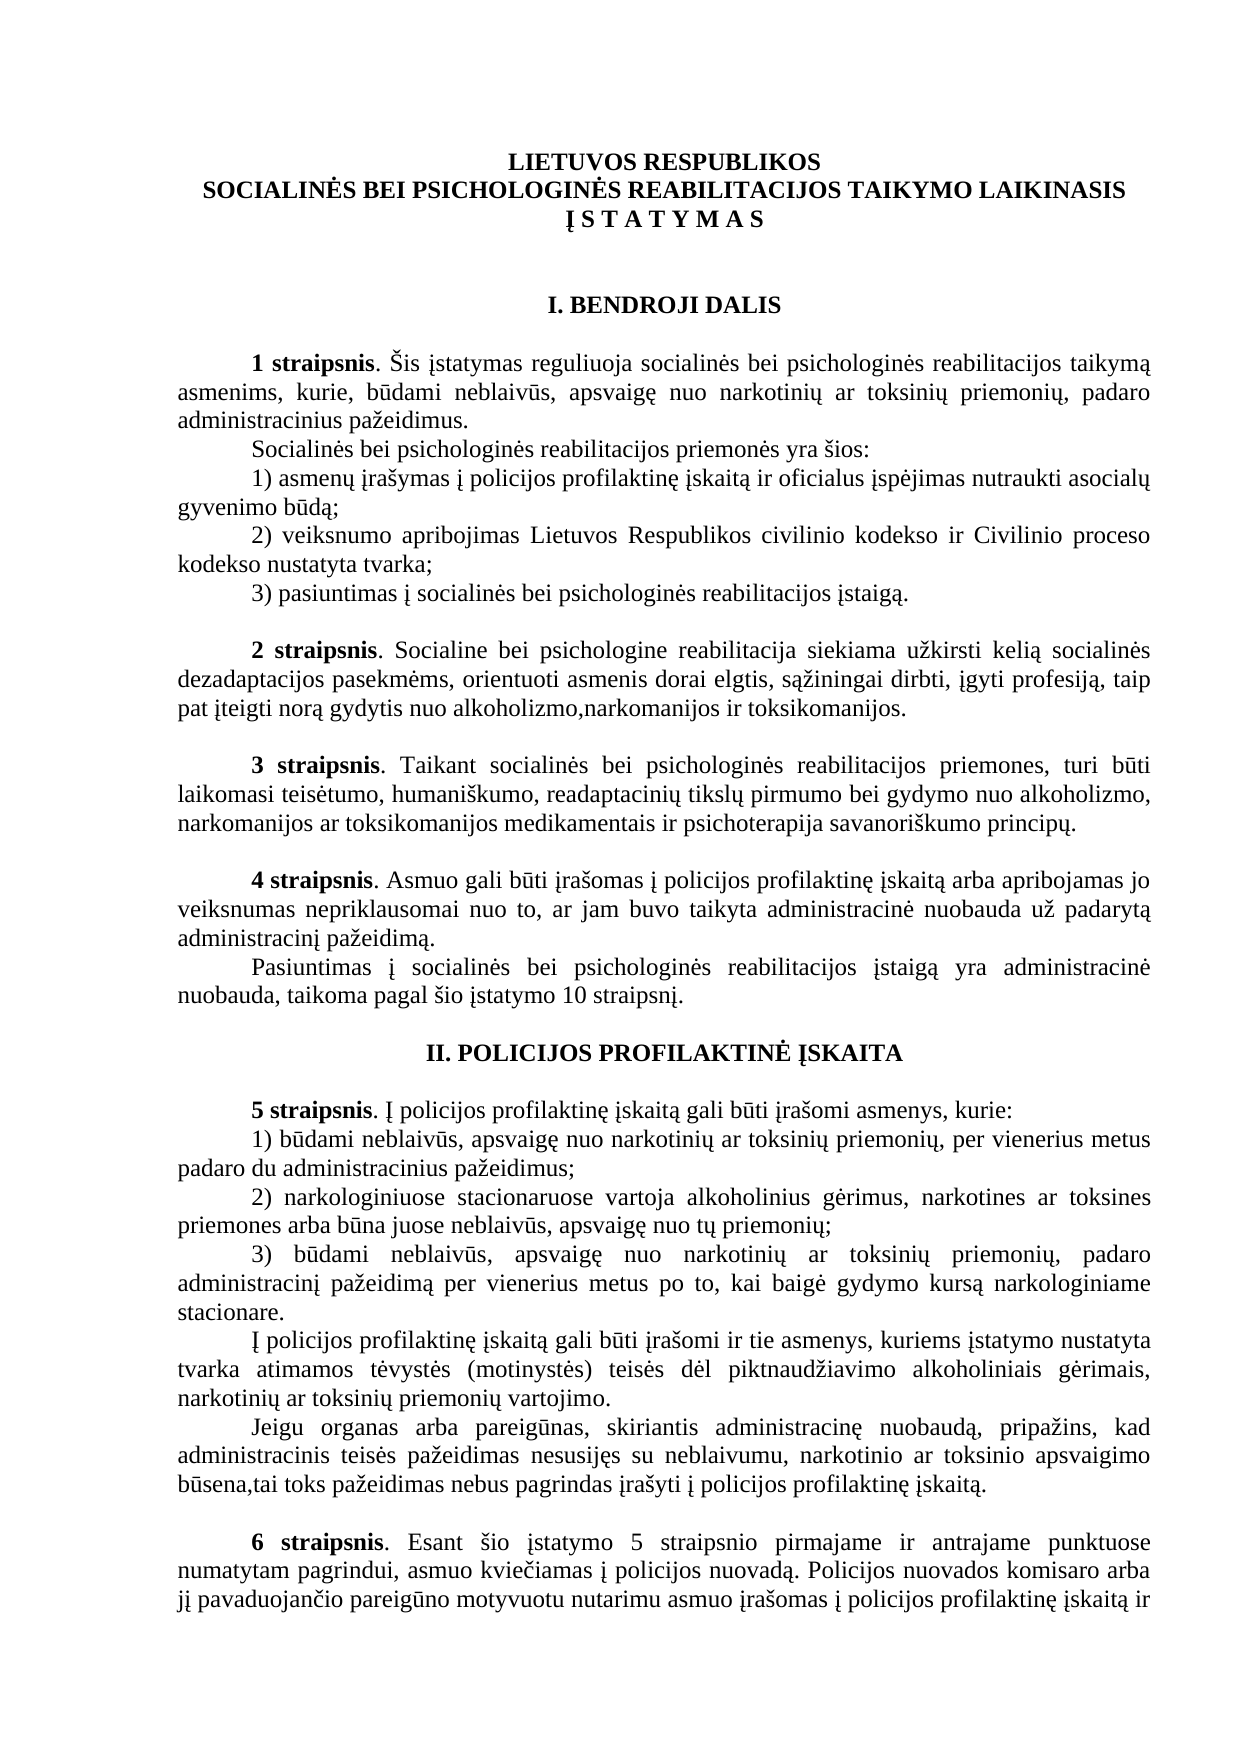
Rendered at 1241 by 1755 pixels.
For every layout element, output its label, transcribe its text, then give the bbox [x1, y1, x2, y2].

text Į S T A T Y M A S [177, 204, 1152, 233]
text 6 straipsnis. Esant šio įstatymo 5 straipsnio pirmajame ir antrajame punktuose numatytam pagrindui, asmuo kviečiamas į policijos nuovadą. Policijos nuovados komisaro arba jį pavaduojančio pareigūno motyvuotu nutarimu asmuo įrašomas į policijos profilaktinę įskaitą ir [177, 1527, 1152, 1613]
text 2 straipsnis. Socialine bei psichologine reabilitacija siekiama užkirsti kelią socialinės dezadaptacijos pasekmėms, orientuoti asmenis dorai elgtis, sąžiningai dirbti, įgyti profesiją, taip pat įteigti norą gydytis nuo alkoholizmo,narkomanijos ir toksikomanijos. [177, 636, 1152, 722]
text 3) būdami neblaivūs, apsvaigę nuo narkotinių ar toksinių priemonių, padaro administracinį pažeidimą per vienerius metus po to, kai baigė gydymo kursą narkologiniame stacionare. [177, 1239, 1152, 1326]
text 5 straipsnis. Į policijos profilaktinę įskaitą gali būti įrašomi asmenys, kurie: [177, 1096, 1152, 1124]
text 4 straipsnis. Asmuo gali būti įrašomas į policijos profilaktinę įskaitą arba apribojamas jo veiksnumas nepriklausomai nuo to, ar jam buvo taikyta administracinė nuobauda už padarytą administracinį pažeidimą. [177, 866, 1152, 952]
text Socialinės bei psichologinės reabilitacijos priemonės yra šios: [177, 434, 1152, 463]
text 1 straipsnis. Šis įstatymas reguliuoja socialinės bei psichologinės reabilitacijos taikymą asmenims, kurie, būdami neblaivūs, apsvaigę nuo narkotinių ar toksinių priemonių, padaro administracinius pažeidimus. [177, 348, 1152, 434]
text II. POLICIJOS PROFILAKTINĖ ĮSKAITA [177, 1038, 1152, 1067]
text LIETUVOS RESPUBLIKOS [177, 147, 1152, 176]
text 2) veiksnumo apribojimas Lietuvos Respublikos civilinio kodekso ir Civilinio proceso kodekso nustatyta tvarka; [177, 521, 1152, 578]
text I. BENDROJI DALIS [177, 291, 1152, 319]
text 1) būdami neblaivūs, apsvaigę nuo narkotinių ar toksinių priemonių, per vienerius metus padaro du administracinius pažeidimus; [177, 1124, 1152, 1182]
text Į policijos profilaktinę įskaitą gali būti įrašomi ir tie asmenys, kuriems įstatymo nustatyta tvarka atimamos tėvystės (motinystės) teisės dėl piktnaudžiavimo alkoholiniais gėrimais, narkotinių ar toksinių priemonių vartojimo. [177, 1326, 1152, 1412]
text SOCIALINĖS BEI PSICHOLOGINĖS REABILITACIJOS TAIKYMO LAIKINASIS [177, 176, 1152, 204]
text 2) narkologiniuose stacionaruose vartoja alkoholinius gėrimus, narkotines ar toksines priemones arba būna juose neblaivūs, apsvaigę nuo tų priemonių; [177, 1182, 1152, 1239]
text Jeigu organas arba pareigūnas, skiriantis administracinę nuobaudą, pripažins, kad administracinis teisės pažeidimas nesusijęs su neblaivumu, narkotinio ar toksinio apsvaigimo būsena,tai toks pažeidimas nebus pagrindas įrašyti į policijos profilaktinę įskaitą. [177, 1412, 1152, 1498]
text 3 straipsnis. Taikant socialinės bei psichologinės reabilitacijos priemones, turi būti laikomasi teisėtumo, humaniškumo, readaptacinių tikslų pirmumo bei gydymo nuo alkoholizmo, narkomanijos ar toksikomanijos medikamentais ir psichoterapija savanoriškumo principų. [177, 751, 1152, 837]
text 1) asmenų įrašymas į policijos profilaktinę įskaitą ir oficialus įspėjimas nutraukti asocialų gyvenimo būdą; [177, 463, 1152, 521]
text Pasiuntimas į socialinės bei psichologinės reabilitacijos įstaigą yra administracinė nuobauda, taikoma pagal šio įstatymo 10 straipsnį. [177, 952, 1152, 1009]
text 3) pasiuntimas į socialinės bei psichologinės reabilitacijos įstaigą. [177, 578, 1152, 607]
